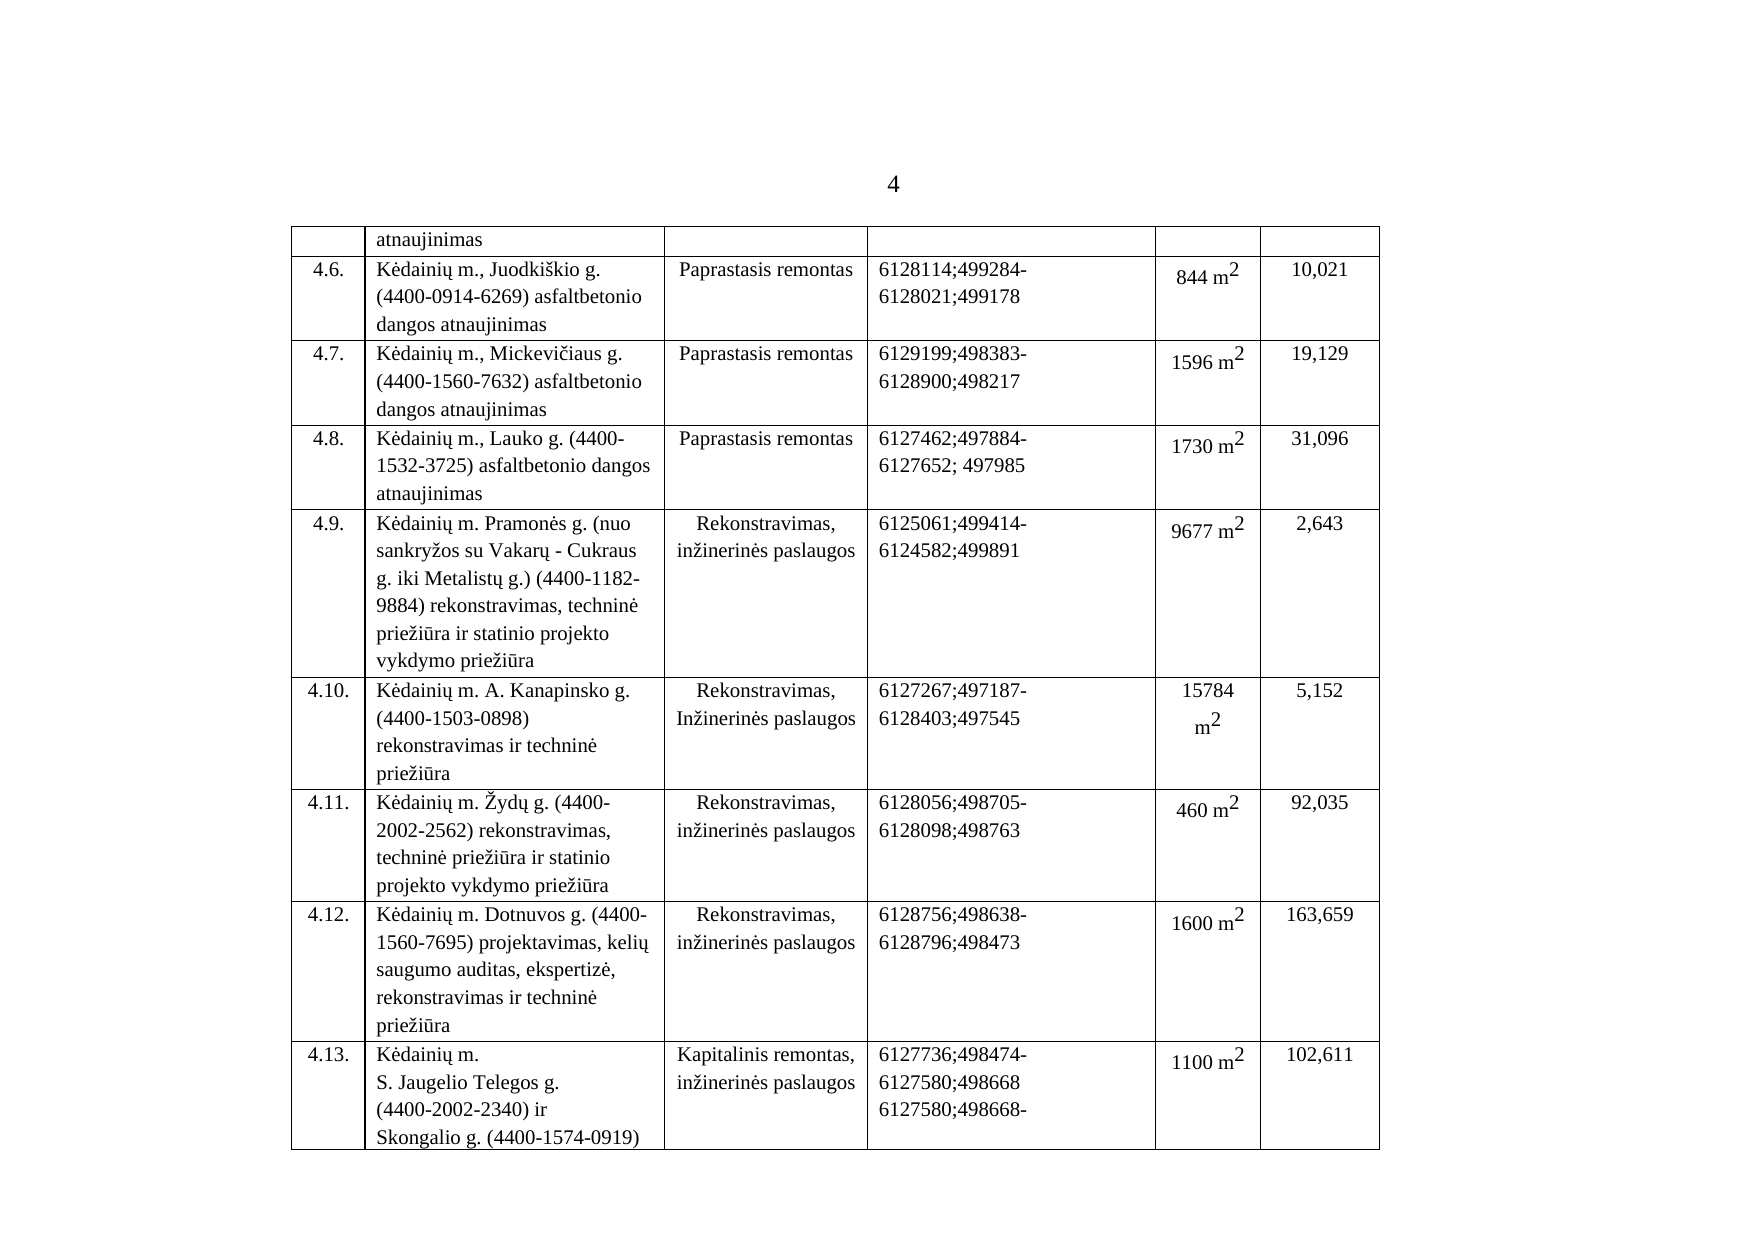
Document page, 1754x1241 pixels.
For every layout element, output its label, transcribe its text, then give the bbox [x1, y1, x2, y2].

table_cell [1261, 227, 1379, 256]
table_cell Kėdainių m. Žydų g. (4400-2002-2562) rekonstravimas, techninė priežiūra ir statinio projekto vykdymo priežiūra [366, 790, 664, 901]
table_cell [292, 227, 364, 256]
table_cell Kėdainių m., Lauko g. (4400-1532-3725) asfaltbetonio dangos atnaujinimas [366, 426, 664, 509]
table_cell 2,643 [1261, 510, 1379, 677]
table_cell 4.11. [292, 790, 364, 901]
table_cell 1100 m2 [1156, 1042, 1260, 1149]
table_cell 6129199;498383- 6128900;498217 [868, 341, 1155, 425]
table_cell Kapitalinis remontas, inžinerinės paslaugos [665, 1042, 867, 1149]
table_cell 19,129 [1261, 341, 1379, 425]
table_cell Rekonstravimas, inžinerinės paslaugos [665, 510, 867, 677]
table_cell 4.12. [292, 902, 364, 1041]
table_cell Paprastasis remontas [665, 426, 867, 509]
table_cell 102,611 [1261, 1042, 1379, 1149]
table_cell 4.10. [292, 678, 364, 789]
table_cell 6128756;498638- 6128796;498473 [868, 902, 1155, 1041]
table_cell 92,035 [1261, 790, 1379, 901]
table_cell 1596 m2 [1156, 341, 1260, 425]
table_cell 6127736;498474- 6127580;498668 6127580;498668- [868, 1042, 1155, 1149]
table_cell 6127267;497187- 6128403;497545 [868, 678, 1155, 789]
table_cell Rekonstravimas, inžinerinės paslaugos [665, 902, 867, 1041]
table_cell 6127462;497884- 6127652; 497985 [868, 426, 1155, 509]
table_cell 31,096 [1261, 426, 1379, 509]
table_cell 5,152 [1261, 678, 1379, 789]
table_cell [665, 227, 867, 256]
table_cell atnaujinimas [366, 227, 664, 256]
table_cell 4.7. [292, 341, 364, 425]
table_cell Kėdainių m. Pramonės g. (nuo sankryžos su Vakarų - Cukraus g. iki Metalistų g.) (4400-1182-9884) rekonstravimas, techninė priežiūra ir statinio projekto vykdymo priežiūra [366, 510, 664, 677]
table_cell 4.13. [292, 1042, 364, 1149]
table_cell 163,659 [1261, 902, 1379, 1041]
table_cell 844 m2 [1156, 257, 1260, 340]
table_cell 1730 m2 [1156, 426, 1260, 509]
table_cell 9677 m2 [1156, 510, 1260, 677]
table_cell [1156, 227, 1260, 256]
table_cell Paprastasis remontas [665, 341, 867, 425]
table_cell 4.6. [292, 257, 364, 340]
table_cell [868, 227, 1155, 256]
table_cell 15784 m2 [1156, 678, 1260, 789]
table_cell Kėdainių m. Dotnuvos g. (4400-1560-7695) projektavimas, kelių saugumo auditas, ekspertizė, rekonstravimas ir techninė priežiūra [366, 902, 664, 1041]
table_cell Paprastasis remontas [665, 257, 867, 340]
table_cell 6128114;499284- 6128021;499178 [868, 257, 1155, 340]
table_cell Kėdainių m., Juodkiškio g. (4400-0914-6269) asfaltbetonio dangos atnaujinimas [366, 257, 664, 340]
table_cell 4.8. [292, 426, 364, 509]
table_cell 460 m2 [1156, 790, 1260, 901]
table_cell Kėdainių m., Mickevičiaus g. (4400-1560-7632) asfaltbetonio dangos atnaujinimas [366, 341, 664, 425]
table_cell 6125061;499414- 6124582;499891 [868, 510, 1155, 677]
table_cell Kėdainių m. A. Kanapinsko g. (4400-1503-0898) rekonstravimas ir techninė priežiūra [366, 678, 664, 789]
table_cell 1600 m2 [1156, 902, 1260, 1041]
table_cell 4.9. [292, 510, 364, 677]
table_cell Rekonstravimas, inžinerinės paslaugos [665, 790, 867, 901]
table_cell 6128056;498705- 6128098;498763 [868, 790, 1155, 901]
table_cell Kėdainių m. S. Jaugelio Telegos g. (4400-2002-2340) ir Skongalio g. (4400-1574-0919) [366, 1042, 664, 1149]
table_cell Rekonstravimas, Inžinerinės paslaugos [665, 678, 867, 789]
table_cell 10,021 [1261, 257, 1379, 340]
